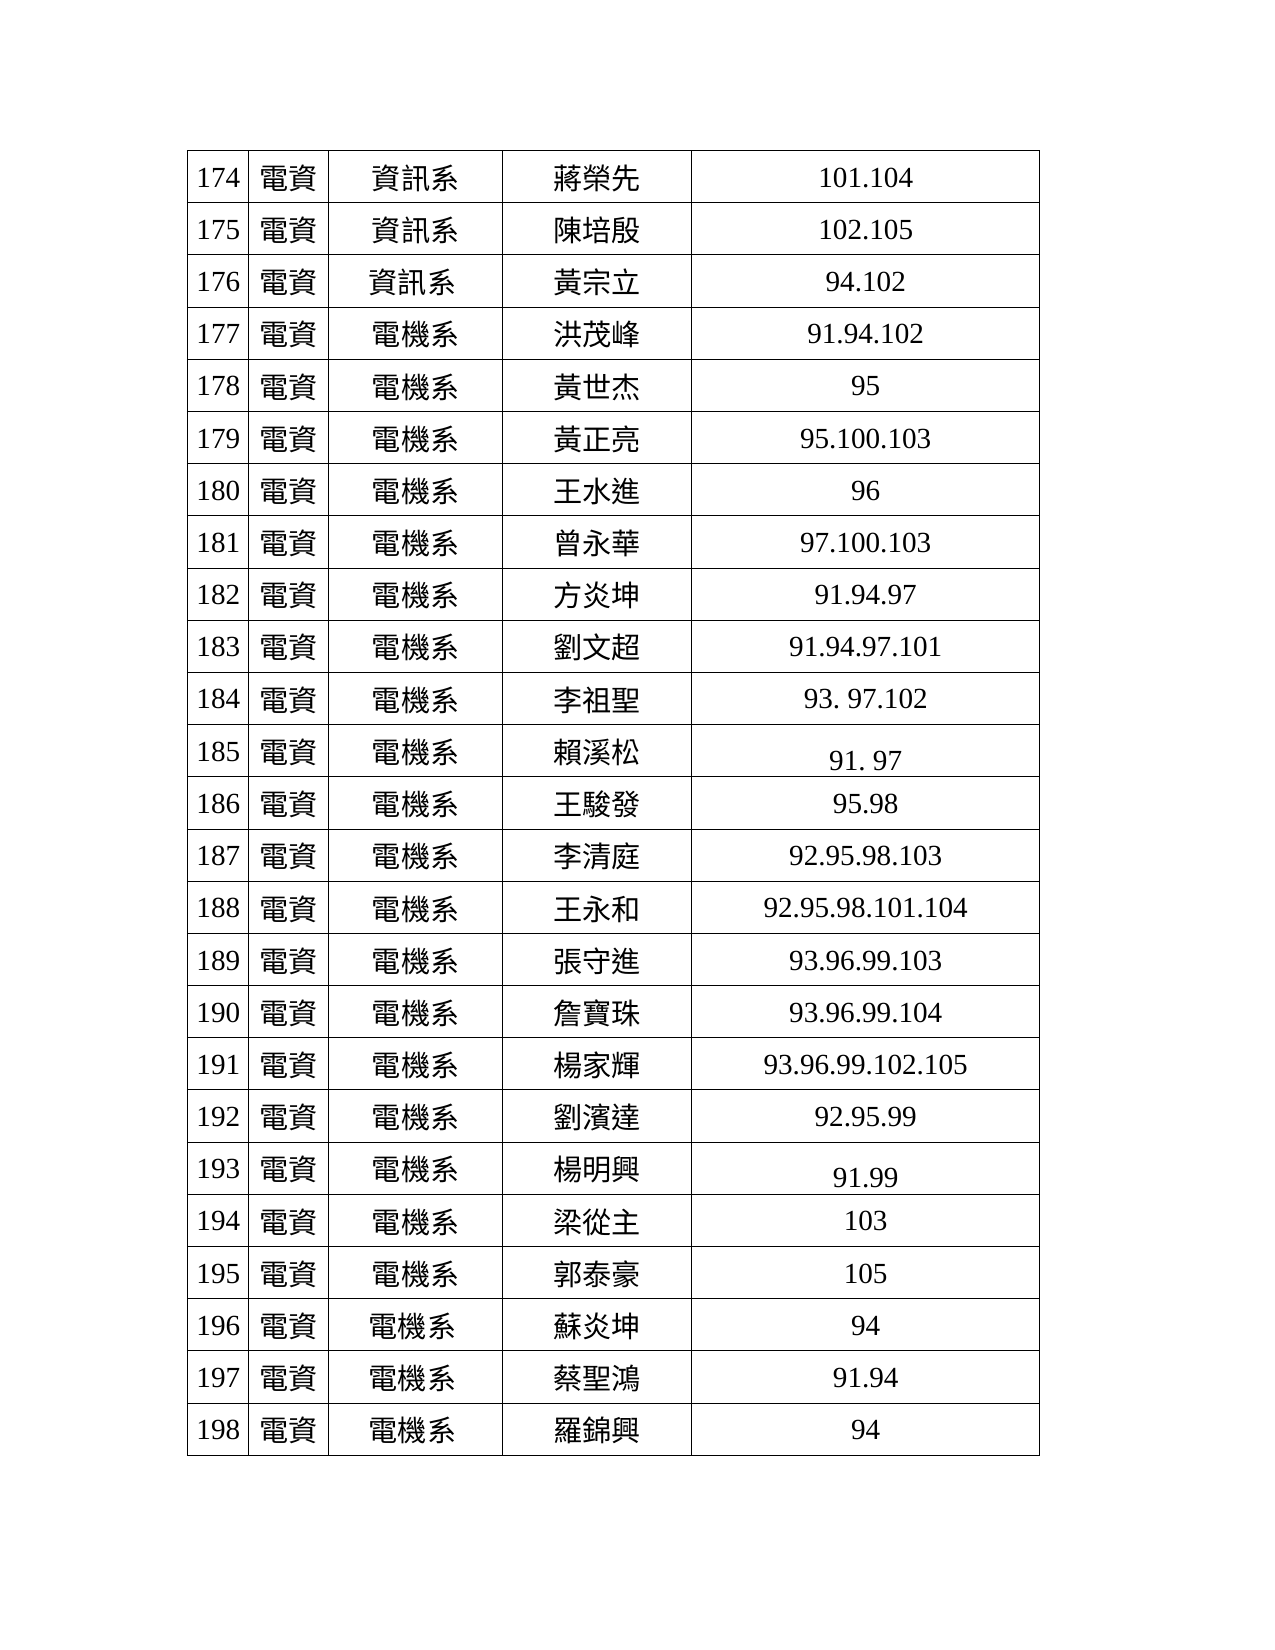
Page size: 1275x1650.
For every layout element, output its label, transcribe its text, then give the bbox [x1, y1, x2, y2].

table_cell 電機系 [329, 1143, 502, 1194]
table_cell 電機系 [329, 516, 502, 567]
table_cell 資訊系 [329, 151, 502, 202]
table_cell 185 [188, 725, 248, 776]
table_cell 電機系 [329, 934, 502, 985]
table_cell 張守進 [503, 934, 691, 985]
table_cell 電機系 [329, 1195, 502, 1246]
table_cell 91.99 [692, 1143, 1039, 1194]
table_cell 電資 [249, 1247, 328, 1298]
table_cell 電資 [249, 255, 328, 307]
table_cell 電資 [249, 203, 328, 254]
table_cell 劉濱達 [503, 1090, 691, 1142]
table_cell 賴溪松 [503, 725, 691, 776]
table_cell 91. 97 [692, 725, 1039, 776]
table_cell 175 [188, 203, 248, 254]
table_cell 電資 [249, 464, 328, 515]
table_cell 電機系 [329, 1351, 502, 1402]
table_cell 181 [188, 516, 248, 567]
table_cell 198 [188, 1404, 248, 1455]
table_cell 電資 [249, 360, 328, 411]
table_cell 103 [692, 1195, 1039, 1246]
table_cell 資訊系 [329, 203, 502, 254]
table_cell 電機系 [329, 830, 502, 881]
table_cell 蘇炎坤 [503, 1299, 691, 1350]
table_cell 電資 [249, 1143, 328, 1194]
table_cell 195 [188, 1247, 248, 1298]
table_cell 蔡聖鴻 [503, 1351, 691, 1402]
table_cell 91.94.102 [692, 308, 1039, 359]
table_cell 電資 [249, 882, 328, 933]
table_cell 105 [692, 1247, 1039, 1298]
table_cell 91.94.97 [692, 569, 1039, 620]
table_cell 196 [188, 1299, 248, 1350]
table_cell 洪茂峰 [503, 308, 691, 359]
table_cell 182 [188, 569, 248, 620]
table_cell 91.94 [692, 1351, 1039, 1402]
table_cell 186 [188, 777, 248, 828]
table_cell 楊家輝 [503, 1038, 691, 1089]
table_cell 176 [188, 255, 248, 307]
table_cell 電資 [249, 1195, 328, 1246]
table_cell 179 [188, 412, 248, 463]
table_cell 93.96.99.103 [692, 934, 1039, 985]
table_cell 94.102 [692, 255, 1039, 307]
table_cell 羅錦興 [503, 1404, 691, 1455]
table_cell 電資 [249, 1299, 328, 1350]
table_cell 93.96.99.102.105 [692, 1038, 1039, 1089]
table_cell 電資 [249, 725, 328, 776]
table_cell 黃宗立 [503, 255, 691, 307]
table_cell 95.98 [692, 777, 1039, 828]
table_cell 電資 [249, 934, 328, 985]
table_cell 94 [692, 1299, 1039, 1350]
table_cell 劉文超 [503, 621, 691, 672]
table_cell 電資 [249, 986, 328, 1037]
table_cell 174 [188, 151, 248, 202]
table_cell 183 [188, 621, 248, 672]
table_cell 194 [188, 1195, 248, 1246]
table_cell 電資 [249, 673, 328, 724]
table_cell 楊明興 [503, 1143, 691, 1194]
table_cell 電機系 [329, 725, 502, 776]
table_cell 李清庭 [503, 830, 691, 881]
table_cell 97.100.103 [692, 516, 1039, 567]
table_cell 電機系 [329, 1247, 502, 1298]
table_cell 郭泰豪 [503, 1247, 691, 1298]
table_cell 189 [188, 934, 248, 985]
table_cell 電資 [249, 777, 328, 828]
table_cell 177 [188, 308, 248, 359]
table_cell 電資 [249, 1038, 328, 1089]
table_cell 王永和 [503, 882, 691, 933]
table_cell 92.95.98.103 [692, 830, 1039, 881]
table_cell 電機系 [329, 569, 502, 620]
table_cell 李祖聖 [503, 673, 691, 724]
table_cell 電機系 [329, 673, 502, 724]
table_cell 178 [188, 360, 248, 411]
table_cell 193 [188, 1143, 248, 1194]
table_cell 黃世杰 [503, 360, 691, 411]
table_cell 電資 [249, 830, 328, 881]
table_cell 電資 [249, 569, 328, 620]
table_cell 93. 97.102 [692, 673, 1039, 724]
table_cell 電資 [249, 621, 328, 672]
table_cell 資訊系 [329, 255, 502, 307]
table_cell 陳培殷 [503, 203, 691, 254]
table_cell 96 [692, 464, 1039, 515]
table_cell 電資 [249, 412, 328, 463]
table_cell 詹寶珠 [503, 986, 691, 1037]
table_cell 187 [188, 830, 248, 881]
table_cell 188 [188, 882, 248, 933]
table_cell 電機系 [329, 621, 502, 672]
table_cell 蔣榮先 [503, 151, 691, 202]
table_cell 電機系 [329, 1090, 502, 1142]
table_cell 電資 [249, 1351, 328, 1402]
table_cell 101.104 [692, 151, 1039, 202]
table_cell 電資 [249, 151, 328, 202]
table_cell 電機系 [329, 1299, 502, 1350]
table_cell 方炎坤 [503, 569, 691, 620]
table_cell 191 [188, 1038, 248, 1089]
table_cell 190 [188, 986, 248, 1037]
table_cell 92.95.99 [692, 1090, 1039, 1142]
table_cell 電機系 [329, 412, 502, 463]
table_cell 電資 [249, 516, 328, 567]
table_cell 102.105 [692, 203, 1039, 254]
table_cell 電機系 [329, 464, 502, 515]
table_cell 電機系 [329, 882, 502, 933]
table_cell 王水進 [503, 464, 691, 515]
table_cell 180 [188, 464, 248, 515]
table_cell 電機系 [329, 986, 502, 1037]
table_cell 94 [692, 1404, 1039, 1455]
table_cell 電機系 [329, 308, 502, 359]
table_cell 電資 [249, 1090, 328, 1142]
table_cell 95.100.103 [692, 412, 1039, 463]
table_cell 電機系 [329, 1038, 502, 1089]
table_cell 王駿發 [503, 777, 691, 828]
table_cell 93.96.99.104 [692, 986, 1039, 1037]
table_cell 黃正亮 [503, 412, 691, 463]
table_cell 梁從主 [503, 1195, 691, 1246]
table_cell 電機系 [329, 1404, 502, 1455]
table_cell 91.94.97.101 [692, 621, 1039, 672]
table_cell 電資 [249, 308, 328, 359]
table_cell 192 [188, 1090, 248, 1142]
table_cell 92.95.98.101.104 [692, 882, 1039, 933]
table_cell 電資 [249, 1404, 328, 1455]
table_cell 184 [188, 673, 248, 724]
table_cell 197 [188, 1351, 248, 1402]
table_cell 電機系 [329, 360, 502, 411]
table_cell 95 [692, 360, 1039, 411]
table_cell 電機系 [329, 777, 502, 828]
table_cell 曾永華 [503, 516, 691, 567]
